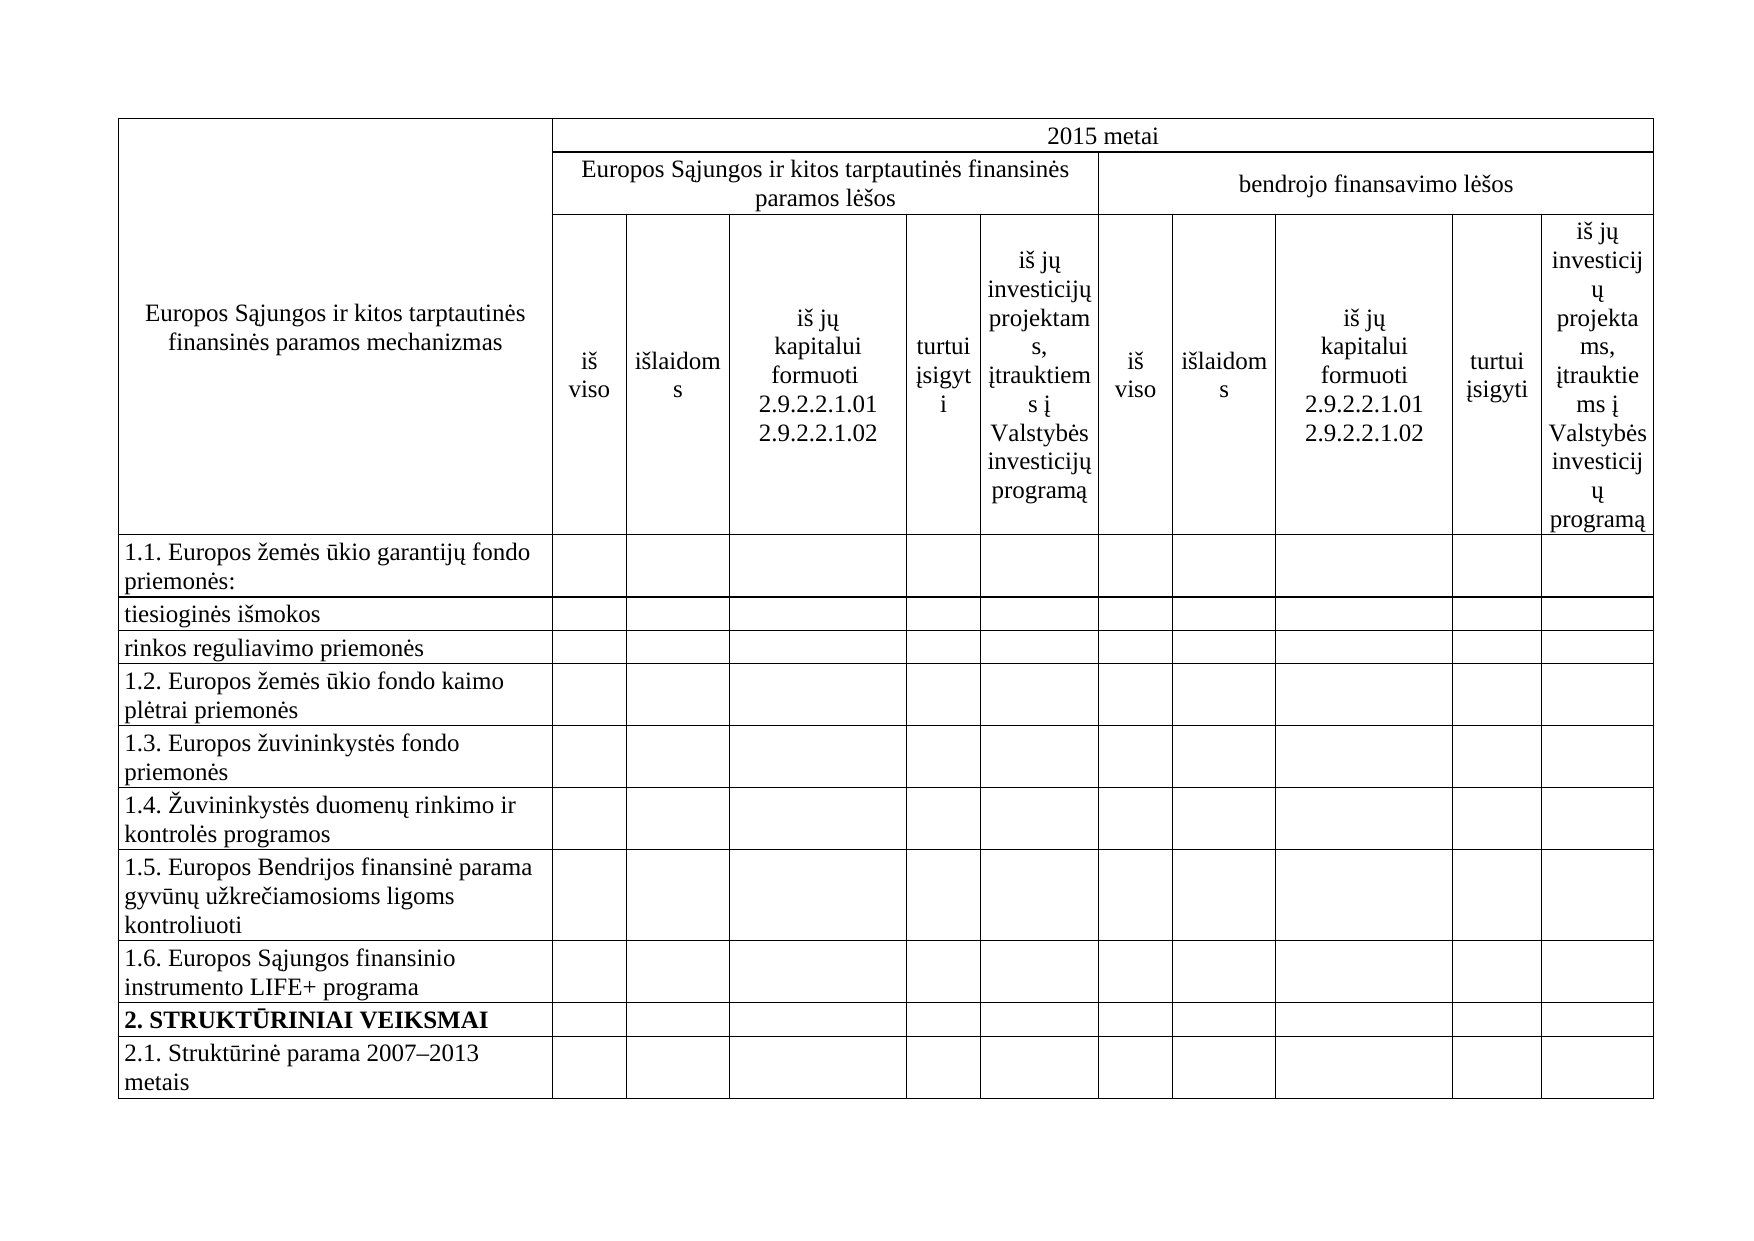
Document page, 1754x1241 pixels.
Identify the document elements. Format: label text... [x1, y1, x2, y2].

table_cell [627, 788, 729, 849]
table_cell [1173, 631, 1275, 663]
table_cell [1276, 941, 1452, 1002]
table_cell [553, 664, 626, 725]
table_cell [1099, 535, 1172, 596]
table_cell 1.5. Europos Bendrijos finansinė parama gyvūnų užkrečiamosioms ligoms kontroliuoti [119, 850, 552, 940]
table_cell [1276, 598, 1452, 630]
table_cell [730, 664, 906, 725]
table_cell [1173, 664, 1275, 725]
table_cell [1099, 1037, 1172, 1098]
table_cell [1173, 1003, 1275, 1036]
table_cell bendrojo finansavimo lėšos [1099, 153, 1653, 213]
table_cell [1276, 1003, 1452, 1036]
table_cell [730, 1003, 906, 1036]
table_cell [1542, 1003, 1653, 1036]
table_cell [627, 1003, 729, 1036]
table_cell [1099, 850, 1172, 940]
table_cell [1542, 850, 1653, 940]
table_cell [1276, 726, 1452, 787]
table_cell tiesioginės išmokos [119, 598, 552, 630]
table_cell iš jų investicijų projektams, įtrauktiems į Valstybės investicijų programą [981, 215, 1098, 534]
table_cell [627, 1037, 729, 1098]
table_cell 1.1. Europos žemės ūkio garantijų fondo priemonės: [119, 535, 552, 596]
table_cell 2. STRUKTŪRINIAI VEIKSMAI [119, 1003, 552, 1036]
table_cell [553, 726, 626, 787]
table_cell 1.2. Europos žemės ūkio fondo kaimo plėtrai priemonės [119, 664, 552, 725]
table_cell [1276, 535, 1452, 596]
table_cell [1453, 664, 1541, 725]
table_cell [1173, 535, 1275, 596]
table_cell [553, 1037, 626, 1098]
table_cell [1099, 941, 1172, 1002]
table_cell [1542, 535, 1653, 596]
table_cell [981, 664, 1098, 725]
table_cell [907, 850, 980, 940]
table_cell iš viso [553, 215, 626, 534]
table_cell [1453, 535, 1541, 596]
table_cell [1276, 631, 1452, 663]
table_cell [1173, 850, 1275, 940]
table_cell [1099, 726, 1172, 787]
table_cell [1453, 598, 1541, 630]
table_cell [907, 1003, 980, 1036]
table_cell [907, 598, 980, 630]
table_cell iš jų kapitalui formuoti 2.9.2.2.1.01 2.9.2.2.1.02 [1276, 215, 1452, 534]
table_cell iš jų kapitalui formuoti 2.9.2.2.1.01 2.9.2.2.1.02 [730, 215, 906, 534]
table_cell [553, 1003, 626, 1036]
table_cell [907, 1037, 980, 1098]
table_cell [1173, 726, 1275, 787]
table_cell išlaidoms [1173, 215, 1275, 534]
table_cell rinkos reguliavimo priemonės [119, 631, 552, 663]
table_cell [907, 726, 980, 787]
table_cell 1.6. Europos Sąjungos finansinio instrumento LIFE+ programa [119, 941, 552, 1002]
table_cell [907, 788, 980, 849]
table_cell [1099, 788, 1172, 849]
table_cell [907, 664, 980, 725]
table_cell [1542, 788, 1653, 849]
table_cell [730, 941, 906, 1002]
table_cell [1453, 850, 1541, 940]
table_cell 1.3. Europos žuvininkystės fondo priemonės [119, 726, 552, 787]
table_cell [553, 850, 626, 940]
table_cell [1099, 631, 1172, 663]
table_cell [1542, 726, 1653, 787]
table_cell [981, 1003, 1098, 1036]
table_cell [981, 726, 1098, 787]
table_cell [1453, 726, 1541, 787]
table_cell [627, 850, 729, 940]
table_cell [627, 631, 729, 663]
table_cell [627, 535, 729, 596]
table_cell [1453, 941, 1541, 1002]
table_cell [553, 788, 626, 849]
table_cell [1276, 664, 1452, 725]
table_cell [907, 535, 980, 596]
table_cell išlaidoms [627, 215, 729, 534]
table_cell [1099, 1003, 1172, 1036]
table_cell [627, 598, 729, 630]
table_cell [1099, 598, 1172, 630]
table_cell [1173, 1037, 1275, 1098]
table_cell [981, 535, 1098, 596]
table_cell 2.1. Struktūrinė parama 2007–2013 metais [119, 1037, 552, 1098]
table_cell [1542, 664, 1653, 725]
table_cell [553, 535, 626, 596]
table_cell [907, 631, 980, 663]
table_cell iš viso [1099, 215, 1172, 534]
table_cell [1173, 598, 1275, 630]
table_cell [981, 1037, 1098, 1098]
table_cell iš jų investicijų projektams, įtrauktiems į Valstybės investicijų programą [1542, 215, 1653, 534]
table_cell Europos Sąjungos ir kitos tarptautinės finansinės paramos lėšos [553, 153, 1098, 213]
table_cell [907, 941, 980, 1002]
table_cell [1542, 631, 1653, 663]
table_cell 1.4. Žuvininkystės duomenų rinkimo ir kontrolės programos [119, 788, 552, 849]
table_cell [1542, 598, 1653, 630]
table_cell [730, 631, 906, 663]
table_cell [981, 788, 1098, 849]
table_cell [627, 941, 729, 1002]
table_cell turtui įsigyti [907, 215, 980, 534]
table_cell [981, 598, 1098, 630]
table_cell [1276, 850, 1452, 940]
table_cell [1542, 941, 1653, 1002]
table_cell [1453, 1003, 1541, 1036]
table_cell [1276, 1037, 1452, 1098]
table_cell [981, 631, 1098, 663]
table_cell [730, 598, 906, 630]
table_cell [1173, 941, 1275, 1002]
table_cell [553, 598, 626, 630]
table_header 2015 metai [553, 119, 1653, 151]
table_cell turtui įsigyti [1453, 215, 1541, 534]
table_cell [981, 850, 1098, 940]
table_cell [730, 788, 906, 849]
table_cell [1173, 788, 1275, 849]
table_cell [553, 631, 626, 663]
table_cell [1453, 788, 1541, 849]
table_cell [730, 726, 906, 787]
table_header Europos Sąjungos ir kitos tarptautinės finansinės paramos mechanizmas [119, 119, 552, 534]
table_cell [553, 941, 626, 1002]
table_cell [730, 535, 906, 596]
table_cell [1542, 1037, 1653, 1098]
table_cell [981, 941, 1098, 1002]
table_cell [1276, 788, 1452, 849]
table_cell [1099, 664, 1172, 725]
table_cell [627, 664, 729, 725]
table_cell [730, 850, 906, 940]
table_cell [1453, 1037, 1541, 1098]
table_cell [627, 726, 729, 787]
table_cell [1453, 631, 1541, 663]
table_cell [730, 1037, 906, 1098]
